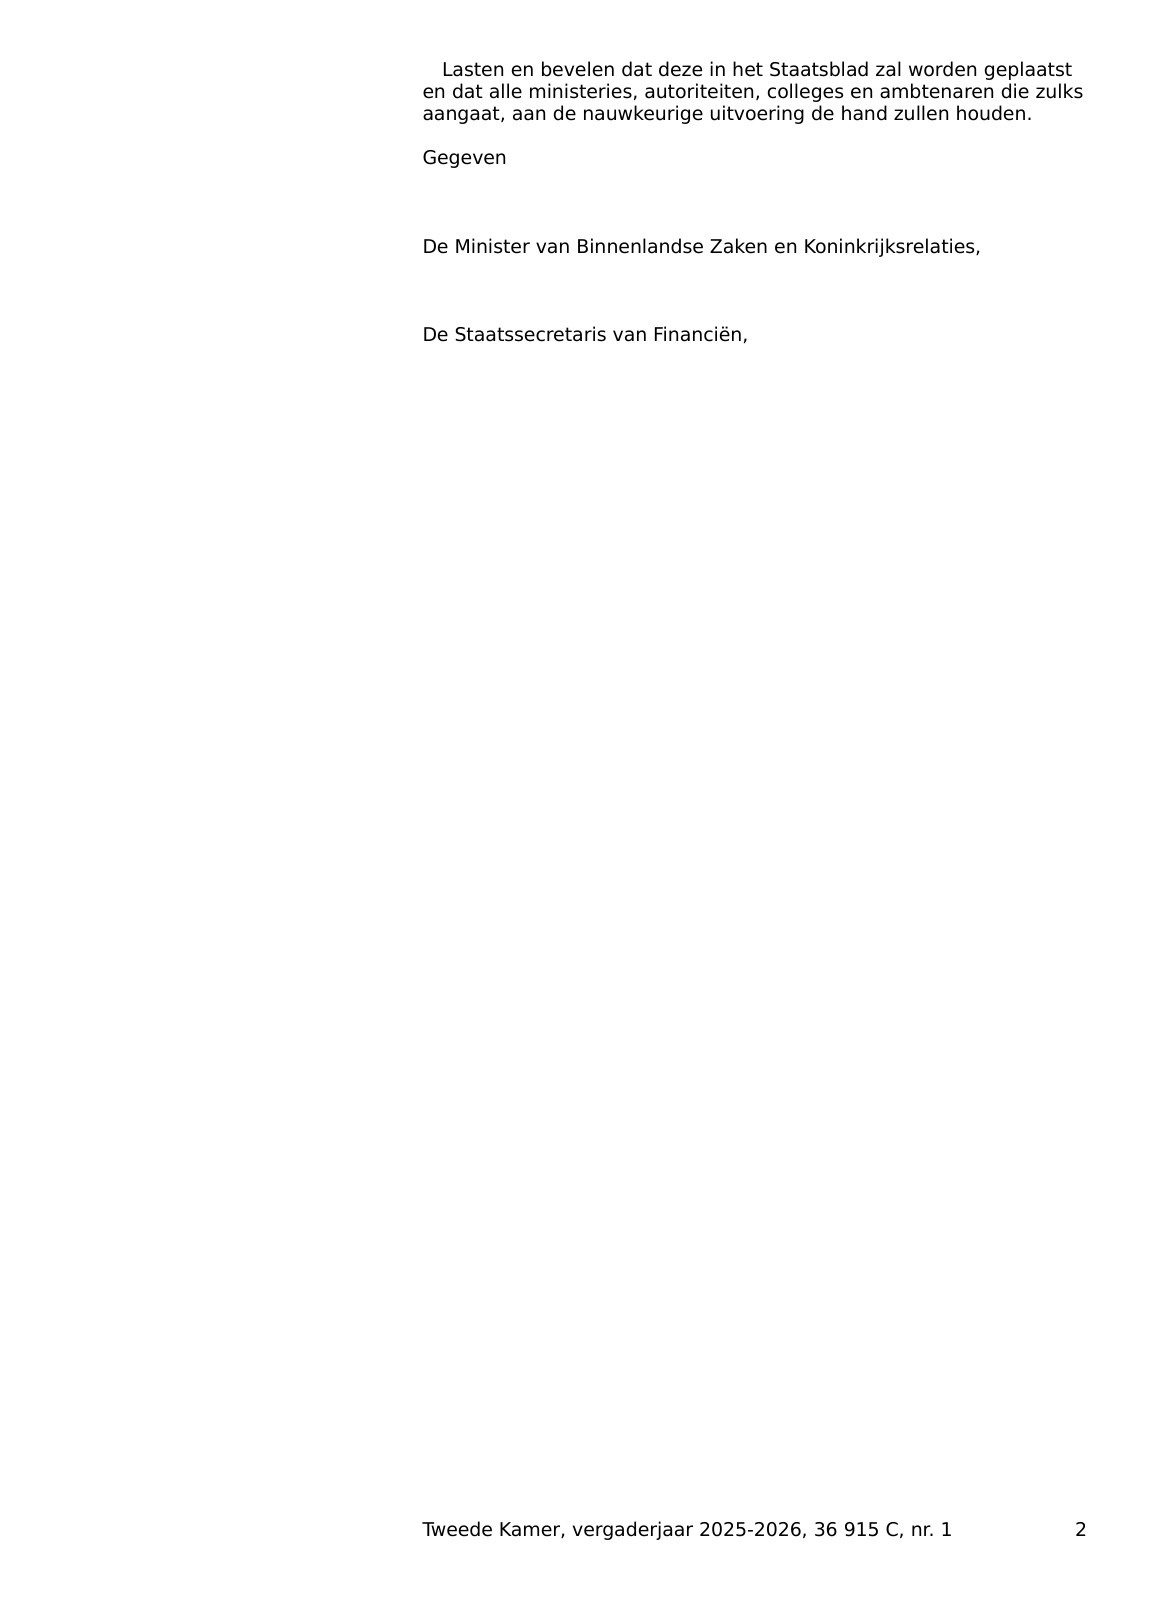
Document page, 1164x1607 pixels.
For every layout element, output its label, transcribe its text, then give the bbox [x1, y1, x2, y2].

text Lasten en bevelen dat deze in het Staatsblad zal worden geplaatst en dat alle ministeries, autoriteiten, colleges en ambtenaren die zulks aangaat, aan de nauwkeurige uitvoering de hand zullen houden. [422, 59, 1087, 125]
text De Minister van Binnenlandse Zaken en Koninkrijksrelaties, [422, 236, 1087, 258]
text De Staatssecretaris van Financiën, [422, 324, 1087, 346]
text Gegeven [422, 147, 1087, 169]
